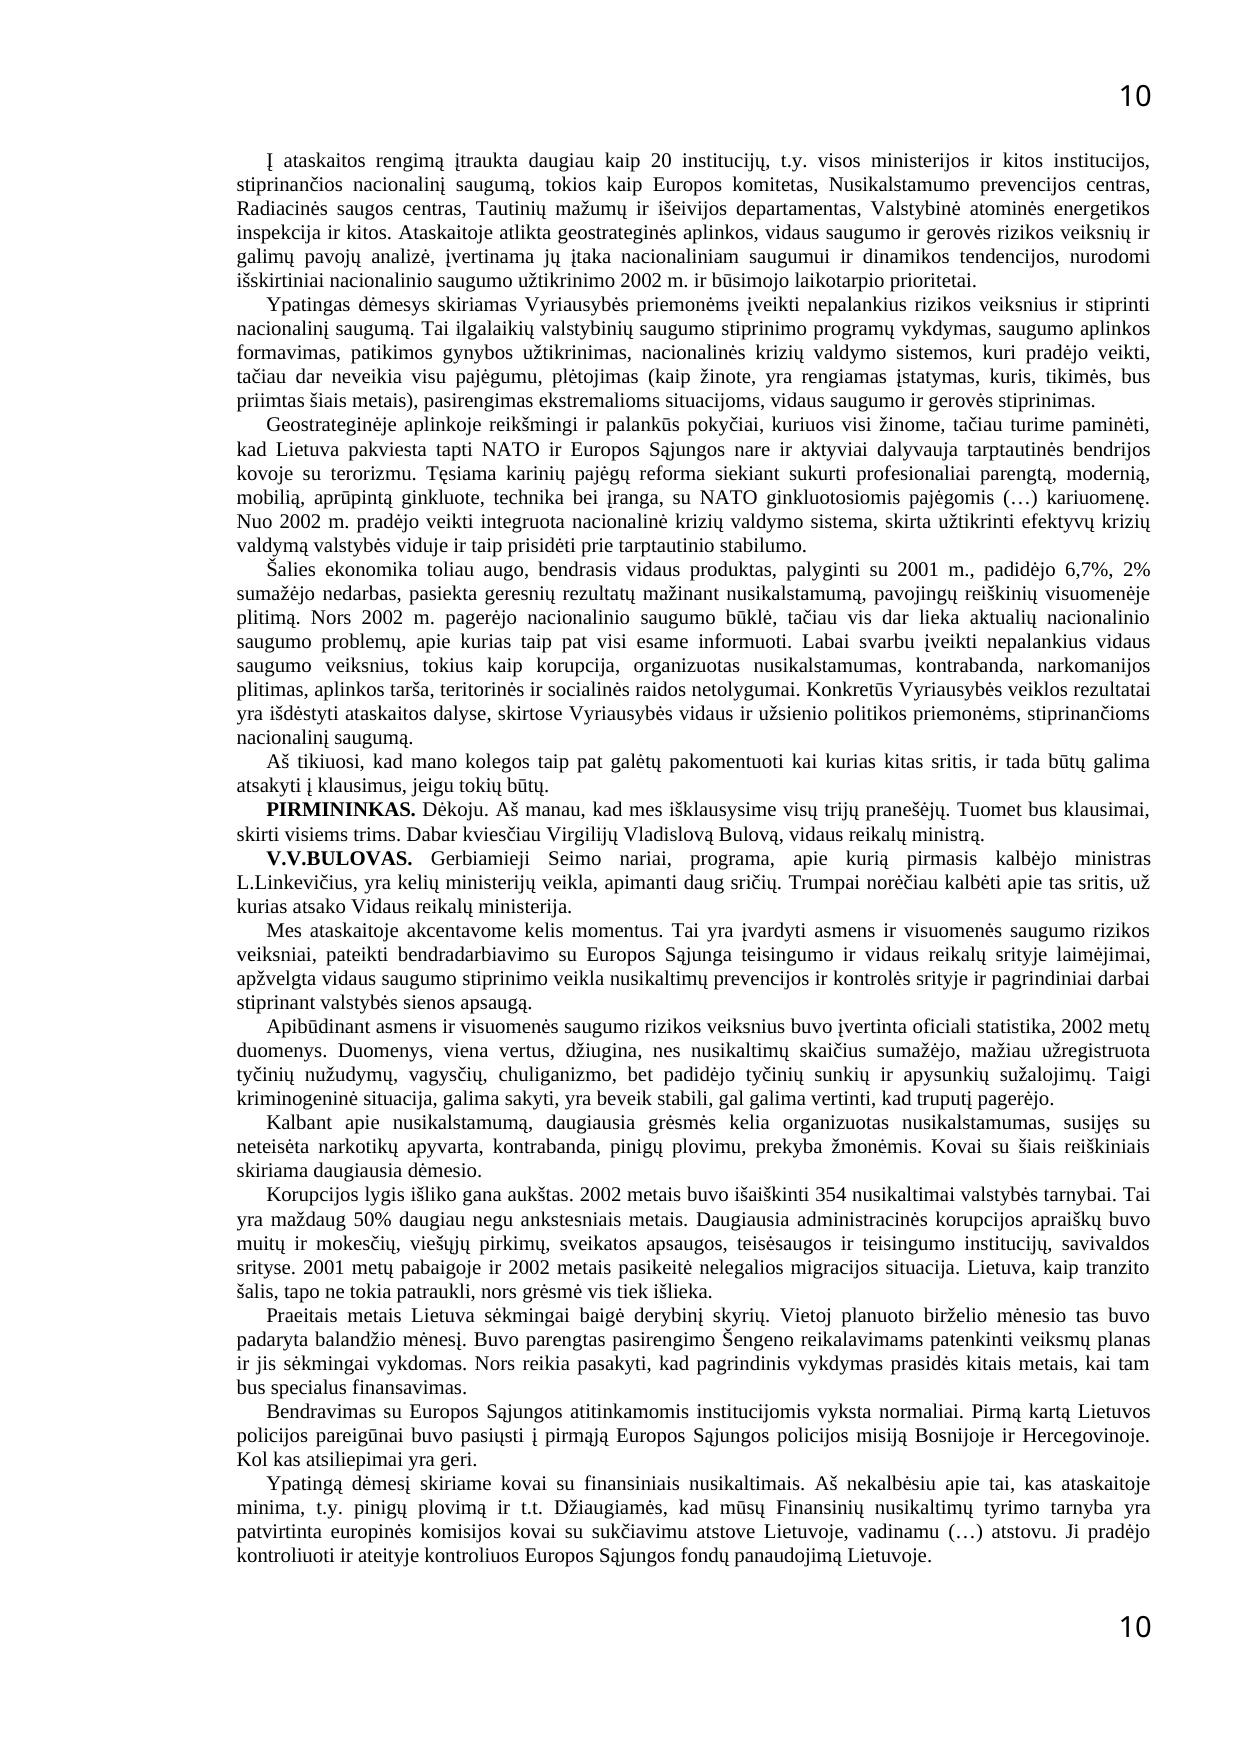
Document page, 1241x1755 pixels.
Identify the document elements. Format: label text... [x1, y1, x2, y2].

text Apibūdinant asmens ir visuomenės saugumo rizikos veiksnius buvo įvertinta oficiali statistika, 2002 metų duomenys. Duomenys, viena vertus, džiugina, nes nusikaltimų skaičius sumažėjo, mažiau užregistruota tyčinių nužudymų, vagysčių, chuliganizmo, bet padidėjo tyčinių sunkių ir apysunkių sužalojimų. Taigi kriminogeninė situacija, galima sakyti, yra beveik stabili, gal galima vertinti, kad truputį pagerėjo. [236, 1014, 1152, 1110]
text Praeitais metais Lietuva sėkmingai baigė derybinį skyrių. Vietoj planuoto birželio mėnesio tas buvo padaryta balandžio mėnesį. Buvo parengtas pasirengimo Šengeno reikalavimams patenkinti veiksmų planas ir jis sėkmingai vykdomas. Nors reikia pasakyti, kad pagrindinis vykdymas prasidės kitais metais, kai tam bus specialus finansavimas. [236, 1303, 1152, 1399]
text Korupcijos lygis išliko gana aukštas. 2002 metais buvo išaiškinti 354 nusikaltimai valstybės tarnybai. Tai yra maždaug 50% daugiau negu ankstesniais metais. Daugiausia administracinės korupcijos apraiškų buvo muitų ir mokesčių, viešųjų pirkimų, sveikatos apsaugos, teisėsaugos ir teisingumo institucijų, savivaldos srityse. 2001 metų pabaigoje ir 2002 metais pasikeitė nelegalios migracijos situacija. Lietuva, kaip tranzito šalis, tapo ne tokia patraukli, nors grėsmė vis tiek išlieka. [236, 1182, 1152, 1303]
text Į ataskaitos rengimą įtraukta daugiau kaip 20 institucijų, t.y. visos ministerijos ir kitos institucijos, stiprinančios nacionalinį saugumą, tokios kaip Europos komitetas, Nusikalstamumo prevencijos centras, Radiacinės saugos centras, Tautinių mažumų ir išeivijos departamentas, Valstybinė atominės energetikos inspekcija ir kitos. Ataskaitoje atlikta geostrateginės aplinkos, vidaus saugumo ir gerovės rizikos veiksnių ir galimų pavojų analizė, įvertinama jų įtaka nacionaliniam saugumui ir dinamikos tendencijos, nurodomi išskirtiniai nacionalinio saugumo užtikrinimo 2002 m. ir būsimojo laikotarpio prioritetai. [236, 148, 1152, 292]
text Mes ataskaitoje akcentavome kelis momentus. Tai yra įvardyti asmens ir visuomenės saugumo rizikos veiksniai, pateikti bendradarbiavimo su Europos Sąjunga teisingumo ir vidaus reikalų srityje laimėjimai, apžvelgta vidaus saugumo stiprinimo veikla nusikaltimų prevencijos ir kontrolės srityje ir pagrindiniai darbai stiprinant valstybės sienos apsaugą. [236, 918, 1152, 1014]
text Geostrateginėje aplinkoje reikšmingi ir palankūs pokyčiai, kuriuos visi žinome, tačiau turime paminėti, kad Lietuva pakviesta tapti NATO ir Europos Sąjungos nare ir aktyviai dalyvauja tarptautinės bendrijos kovoje su terorizmu. Tęsiama karinių pajėgų reforma siekiant sukurti profesionaliai parengtą, modernią, mobilią, aprūpintą ginkluote, technika bei įranga, su NATO ginkluotosiomis pajėgomis (…) kariuomenę. Nuo 2002 m. pradėjo veikti integruota nacionalinė krizių valdymo sistema, skirta užtikrinti efektyvų krizių valdymą valstybės viduje ir taip prisidėti prie tarptautinio stabilumo. [236, 412, 1152, 557]
text V.V.BULOVAS. Gerbiamieji Seimo nariai, programa, apie kurią pirmasis kalbėjo ministras L.Linkevičius, yra kelių ministerijų veikla, apimanti daug sričių. Trumpai norėčiau kalbėti apie tas sritis, už kurias atsako Vidaus reikalų ministerija. [236, 846, 1152, 918]
text Ypatingą dėmesį skiriame kovai su finansiniais nusikaltimais. Aš nekalbėsiu apie tai, kas ataskaitoje minima, t.y. pinigų plovimą ir t.t. Džiaugiamės, kad mūsų Finansinių nusikaltimų tyrimo tarnyba yra patvirtinta europinės komisijos kovai su sukčiavimu atstove Lietuvoje, vadinamu (…) atstovu. Ji pradėjo kontroliuoti ir ateityje kontroliuos Europos Sąjungos fondų panaudojimą Lietuvoje. [236, 1471, 1152, 1567]
text Ypatingas dėmesys skiriamas Vyriausybės priemonėms įveikti nepalankius rizikos veiksnius ir stiprinti nacionalinį saugumą. Tai ilgalaikių valstybinių saugumo stiprinimo programų vykdymas, saugumo aplinkos formavimas, patikimos gynybos užtikrinimas, nacionalinės krizių valdymo sistemos, kuri pradėjo veikti, tačiau dar neveikia visu pajėgumu, plėtojimas (kaip žinote, yra rengiamas įstatymas, kuris, tikimės, bus priimtas šiais metais), pasirengimas ekstremalioms situacijoms, vidaus saugumo ir gerovės stiprinimas. [236, 292, 1152, 412]
text Aš tikiuosi, kad mano kolegos taip pat galėtų pakomentuoti kai kurias kitas sritis, ir tada būtų galima atsakyti į klausimus, jeigu tokių būtų. [236, 749, 1152, 797]
text Šalies ekonomika toliau augo, bendrasis vidaus produktas, palyginti su 2001 m., padidėjo 6,7%, 2% sumažėjo nedarbas, pasiekta geresnių rezultatų mažinant nusikalstamumą, pavojingų reiškinių visuomenėje plitimą. Nors 2002 m. pagerėjo nacionalinio saugumo būklė, tačiau vis dar lieka aktualių nacionalinio saugumo problemų, apie kurias taip pat visi esame informuoti. Labai svarbu įveikti nepalankius vidaus saugumo veiksnius, tokius kaip korupcija, organizuotas nusikalstamumas, kontrabanda, narkomanijos plitimas, aplinkos tarša, teritorinės ir socialinės raidos netolygumai. Konkretūs Vyriausybės veiklos rezultatai yra išdėstyti ataskaitos dalyse, skirtose Vyriausybės vidaus ir užsienio politikos priemonėms, stiprinančioms nacionalinį saugumą. [236, 557, 1152, 749]
text Bendravimas su Europos Sąjungos atitinkamomis institucijomis vyksta normaliai. Pirmą kartą Lietuvos policijos pareigūnai buvo pasiųsti į pirmąją Europos Sąjungos policijos misiją Bosnijoje ir Hercegovinoje. Kol kas atsiliepimai yra geri. [236, 1399, 1152, 1471]
text PIRMININKAS. Dėkoju. Aš manau, kad mes išklausysime visų trijų pranešėjų. Tuomet bus klausimai, skirti visiems trims. Dabar kviesčiau Virgilijų Vladislovą Bulovą, vidaus reikalų ministrą. [236, 797, 1152, 846]
text Kalbant apie nusikalstamumą, daugiausia grėsmės kelia organizuotas nusikalstamumas, susijęs su neteisėta narkotikų apyvarta, kontrabanda, pinigų plovimu, prekyba žmonėmis. Kovai su šiais reiškiniais skiriama daugiausia dėmesio. [236, 1110, 1152, 1182]
